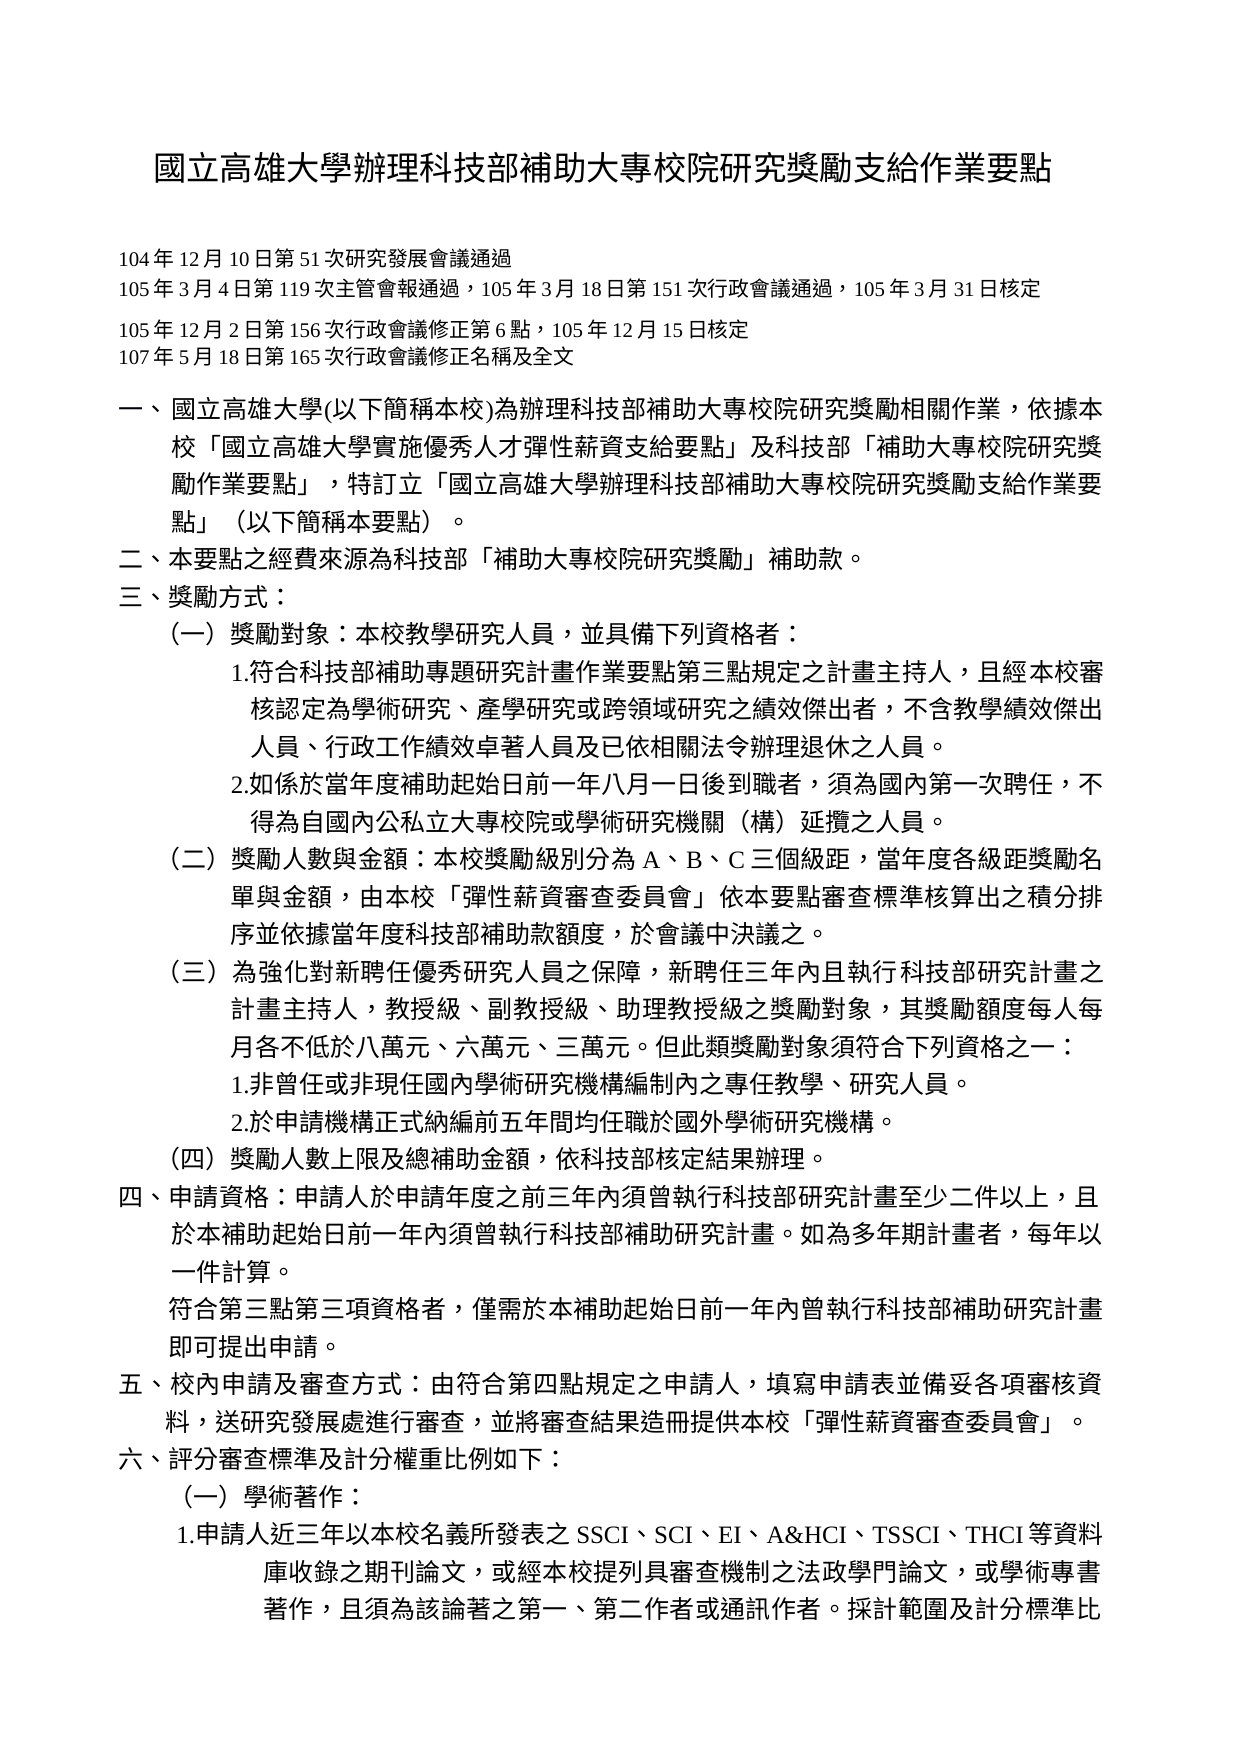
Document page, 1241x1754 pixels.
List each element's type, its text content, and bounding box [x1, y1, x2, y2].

text 國立高雄大學辦理科技部補助大專校院研究獎勵支給作業要點 [118, 122, 1122, 197]
text 105年3月4日第119次主管會報通過，105年3月18日第151次行政會議通過，105年3月31日核定 [118, 273, 1122, 303]
table_cell 六、評分審查標準及計分權重比例如下： （一）學術著作： 1.申請人近三年以本校名義所發表之SSCI、SCI、EI、A&HCI、TSSCI、THCI等資料庫收錄之期刊論文，或經本校提列具審查機制之法政學門論文，或學術專書著作，且須為該論著之第一、第二作者或通訊作者。採計範圍及計分標準比 [115, 1433, 1107, 1620]
table_cell 五、校內申請及審查方式：由符合第四點規定之申請人，填寫申請表並備妥各項審核資料，送研究發展處進行審查，並將審查結果造冊提供本校「彈性薪資審查委員會」。 [115, 1358, 1107, 1433]
text 107年5月18日第165次行政會議修正名稱及全文 [118, 340, 1122, 371]
table_cell 三、獎勵方式： （一）獎勵對象：本校教學研究人員，並具備下列資格者： 1.符合科技部補助專題研究計畫作業要點第三點規定之計畫主持人，且經本校審核認定為學術研究、產學研究或跨領域研究之績效傑出者，不含教學績效傑出人員、行政工作績效卓著人員及已依相關法令辦理退休之人員。 2.如係於當年度補助起始日前一年八月一日後到職者，須為國內第一次聘任，不得為自國內公私立大專校院或學術研究機關（構）延攬之人員。 （二）獎勵人數與金額：本校獎勵級別分為A、B、C三個級距，當年度各級距獎勵名單與金額，由本校「彈性薪資審查委員會」依本要點審查標準核算出之積分排序並依據當年度科技部補助款額度，於會議中決議之。 （三）為強化對新聘任優秀研究人員之保障，新聘任三年內且執行科技部研究計畫之計畫主持人，教授級、副教授級、助理教授級之獎勵對象，其獎勵額度每人每月各不低於八萬元、六萬元、三萬元。但此類獎勵對象須符合下列資格之一： 1.非曾任或非現任國內學術研究機構編制內之專任教學、研究人員。 2.於申請機構正式納編前五年間均任職於國外學術研究機構。 （四）獎勵人數上限及總補助金額，依科技部核定結果辦理。 [115, 570, 1107, 1170]
table_header 國立高雄大學(以下簡稱本校)為辦理科技部補助大專校院研究獎勵相關作業，依據本校「國立高雄大學實施優秀人才彈性薪資支給要點」及科技部「補助大專校院研究獎勵作業要點」，特訂立「國立高雄大學辦理科技部補助大專校院研究獎勵支給作業要點」（以下簡稱本要點）。 [115, 383, 1107, 533]
text 104年12月10日第51次研究發展會議通過 [118, 242, 1122, 273]
table_cell 四、申請資格：申請人於申請年度之前三年內須曾執行科技部研究計畫至少二件以上，且於本補助起始日前一年內須曾執行科技部補助研究計畫。如為多年期計畫者，每年以一件計算。 符合第三點第三項資格者，僅需於本補助起始日前一年內曾執行科技部補助研究計畫即可提出申請。 [115, 1170, 1107, 1358]
text 105年12月2日第156次行政會議修正第6點，105年12月15日核定 [118, 303, 1122, 340]
table_cell 二、本要點之經費來源為科技部「補助大專校院研究獎勵」補助款。 [115, 533, 1107, 570]
